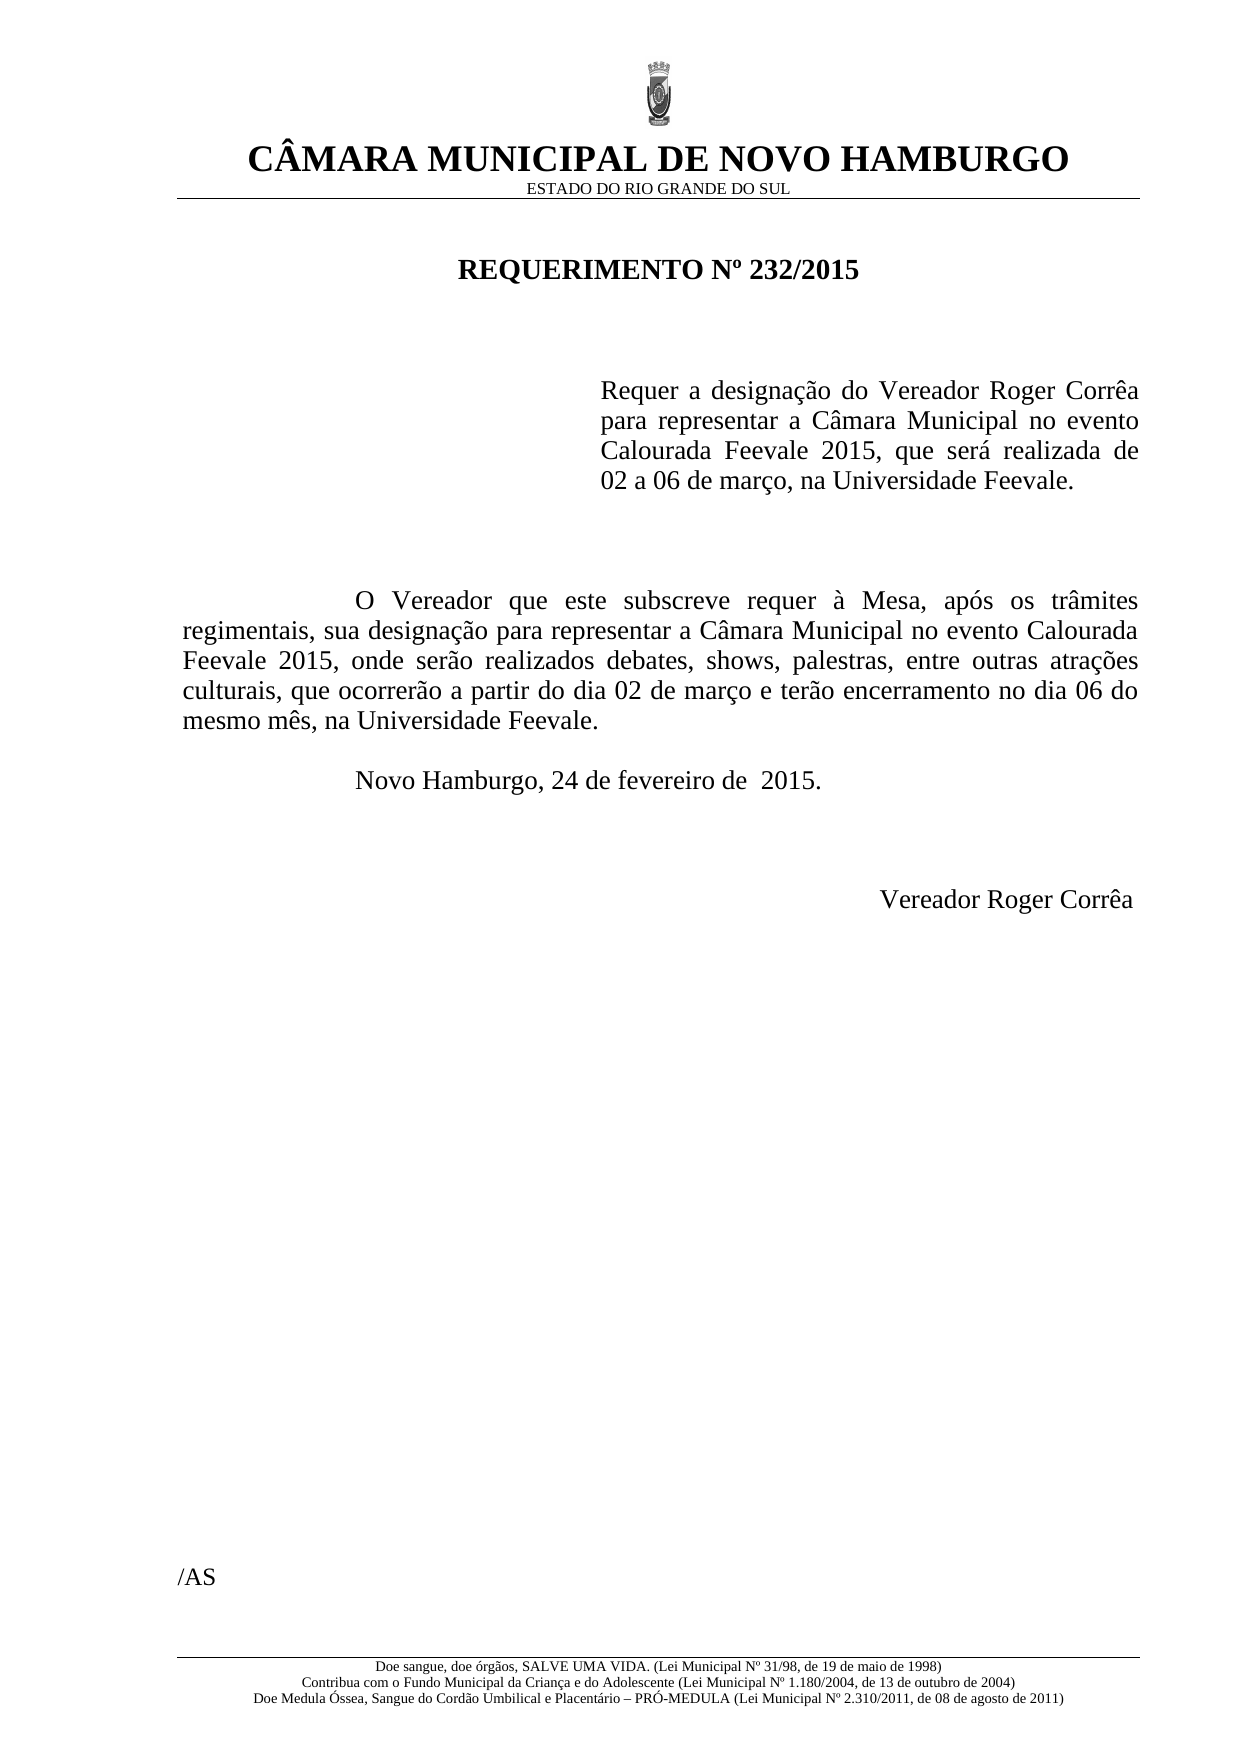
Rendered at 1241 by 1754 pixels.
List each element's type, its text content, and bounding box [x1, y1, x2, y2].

text /AS [177, 1563, 1140, 1591]
text Vereador Roger Corrêa [649, 884, 1140, 914]
text Novo Hamburgo, 24 de fevereiro de 2015. [182, 766, 1140, 796]
text O Vereador que este subscreve requer à Mesa, após os trâmites regimentais, sua designação para representar a Câmara Municipal no evento Calourada Feevale 2015, onde serão realizados debates, shows, palestras, entre outras atrações culturais, que ocorrerão a partir do dia 02 de março e terão encerramento no dia 06 do mesmo mês, na Universidade Feevale. [182, 586, 1140, 736]
title REQUERIMENTO Nº 232/2015 [177, 253, 1140, 286]
text Requer a designação do Vereador Roger Corrêa para representar a Câmara Municipal no evento Calourada Feevale 2015, que será realizada de 02 a 06 de março, na Universidade Feevale. [600, 376, 1140, 496]
